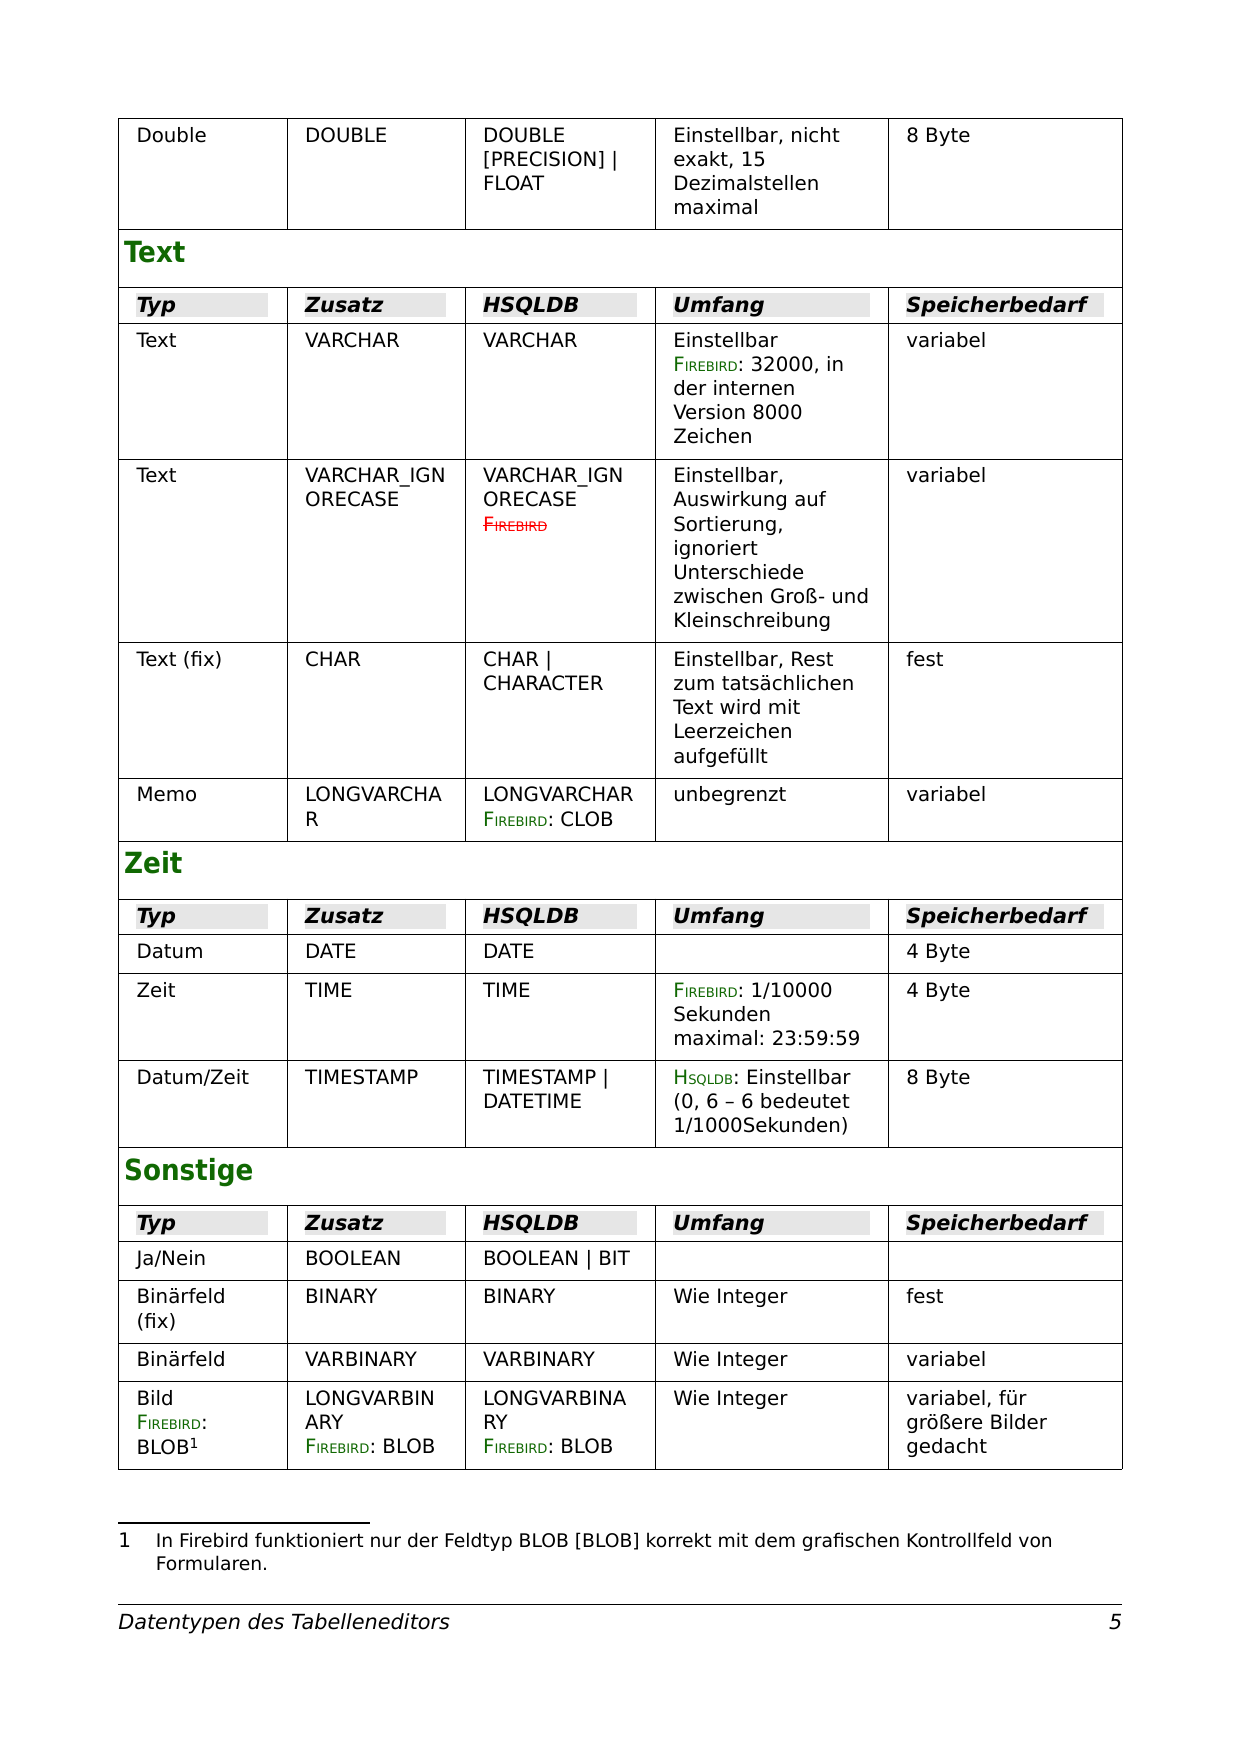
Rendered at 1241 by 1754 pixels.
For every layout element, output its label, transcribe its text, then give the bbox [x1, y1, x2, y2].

table_cell TIMESTAMP [288, 1061, 465, 1147]
table_cell Einstellbar, Auswirkung auf Sortierung, ignoriert Unterschiede zwischen Groß- und Kleinschreibung [656, 460, 888, 642]
table_cell Einstellbar Firebird: 32000, in der internen Version 8000 Zeichen [656, 324, 888, 458]
table_cell VARCHAR [288, 324, 465, 458]
table_cell Text [119, 230, 1122, 287]
table_cell LONGVARCHAR Firebird: CLOB [466, 779, 655, 841]
table_cell Zusatz [288, 1206, 465, 1241]
table_cell Hsqldb: Einstellbar (0, 6 – 6 bedeutet 1/1000Sekunden) [656, 1061, 888, 1147]
table_cell variabel [889, 324, 1122, 458]
table_cell unbegrenzt [656, 779, 888, 841]
table_cell Bild Firebird: BLOB [119, 1382, 287, 1469]
table_cell 8 Byte [889, 1061, 1122, 1147]
table_cell Firebird: 1/10000 Sekunden maximal: 23:59:59 [656, 974, 888, 1060]
table_cell HSQLDB [466, 900, 655, 934]
table_cell HSQLDB [466, 288, 655, 323]
table_cell Zeit [119, 842, 1122, 898]
table_cell Zeit [119, 974, 287, 1060]
table_cell Typ [119, 288, 287, 323]
table_cell Zusatz [288, 900, 465, 934]
table_cell variabel [889, 779, 1122, 841]
table_cell Speicherbedarf [889, 288, 1122, 323]
table_cell BOOLEAN [288, 1242, 465, 1280]
table_cell Double [119, 119, 287, 229]
table_cell TIME [288, 974, 465, 1060]
table_cell Typ [119, 1206, 287, 1241]
table_cell 4 Byte [889, 935, 1122, 973]
table_cell VARBINARY [466, 1344, 655, 1381]
table_cell BOOLEAN | BIT [466, 1242, 655, 1280]
table_cell TIMESTAMP | DATETIME [466, 1061, 655, 1147]
table_cell DATE [288, 935, 465, 973]
table_cell [656, 1242, 888, 1280]
table_cell Text [119, 460, 287, 642]
table_cell [656, 935, 888, 973]
table_cell 8 Byte [889, 119, 1122, 229]
table_cell variabel, für größere Bilder gedacht [889, 1382, 1122, 1469]
table_cell Einstellbar, nicht exakt, 15 Dezimalstellen maximal [656, 119, 888, 229]
table_cell LONGVARBINARY Firebird: BLOB [466, 1382, 655, 1469]
table_cell LONGVARCHAR [288, 779, 465, 841]
table_cell BINARY [466, 1281, 655, 1343]
table_cell Datum [119, 935, 287, 973]
table_cell Speicherbedarf [889, 900, 1122, 934]
table_cell DOUBLE [PRECISION] | FLOAT [466, 119, 655, 229]
table_cell Speicherbedarf [889, 1206, 1122, 1241]
table_cell Umfang [656, 288, 888, 323]
table_cell variabel [889, 1344, 1122, 1381]
table_cell variabel [889, 460, 1122, 642]
table_cell Text [119, 324, 287, 458]
table_cell Ja/Nein [119, 1242, 287, 1280]
table_cell fest [889, 1281, 1122, 1343]
table_cell CHAR | CHARACTER [466, 643, 655, 778]
table_cell fest [889, 643, 1122, 778]
table_cell Sonstige [119, 1148, 1122, 1205]
table_cell Text (fix) [119, 643, 287, 778]
table_cell Zusatz [288, 288, 465, 323]
table_cell VARCHAR [466, 324, 655, 458]
table_cell Umfang [656, 900, 888, 934]
table_cell VARCHAR_IGNORECASE Firebird [466, 460, 655, 642]
table_cell Binärfeld [119, 1344, 287, 1381]
table_cell Wie Integer [656, 1382, 888, 1469]
table_cell Binärfeld (fix) [119, 1281, 287, 1343]
table_cell Wie Integer [656, 1344, 888, 1381]
table_cell VARBINARY [288, 1344, 465, 1381]
table_cell Einstellbar, Rest zum tatsächlichen Text wird mit Leerzeichen aufgefüllt [656, 643, 888, 778]
table_cell HSQLDB [466, 1206, 655, 1241]
table_cell Umfang [656, 1206, 888, 1241]
table_cell Datum/Zeit [119, 1061, 287, 1147]
table_cell [889, 1242, 1122, 1280]
table_cell CHAR [288, 643, 465, 778]
table_cell Wie Integer [656, 1281, 888, 1343]
table_cell VARCHAR_IGNORECASE [288, 460, 465, 642]
table_cell DATE [466, 935, 655, 973]
table_cell BINARY [288, 1281, 465, 1343]
table_cell 4 Byte [889, 974, 1122, 1060]
table_cell Memo [119, 779, 287, 841]
table_cell DOUBLE [288, 119, 465, 229]
table_cell LONGVARBINARY Firebird: BLOB [288, 1382, 465, 1469]
table_cell TIME [466, 974, 655, 1060]
table_cell Typ [119, 900, 287, 934]
